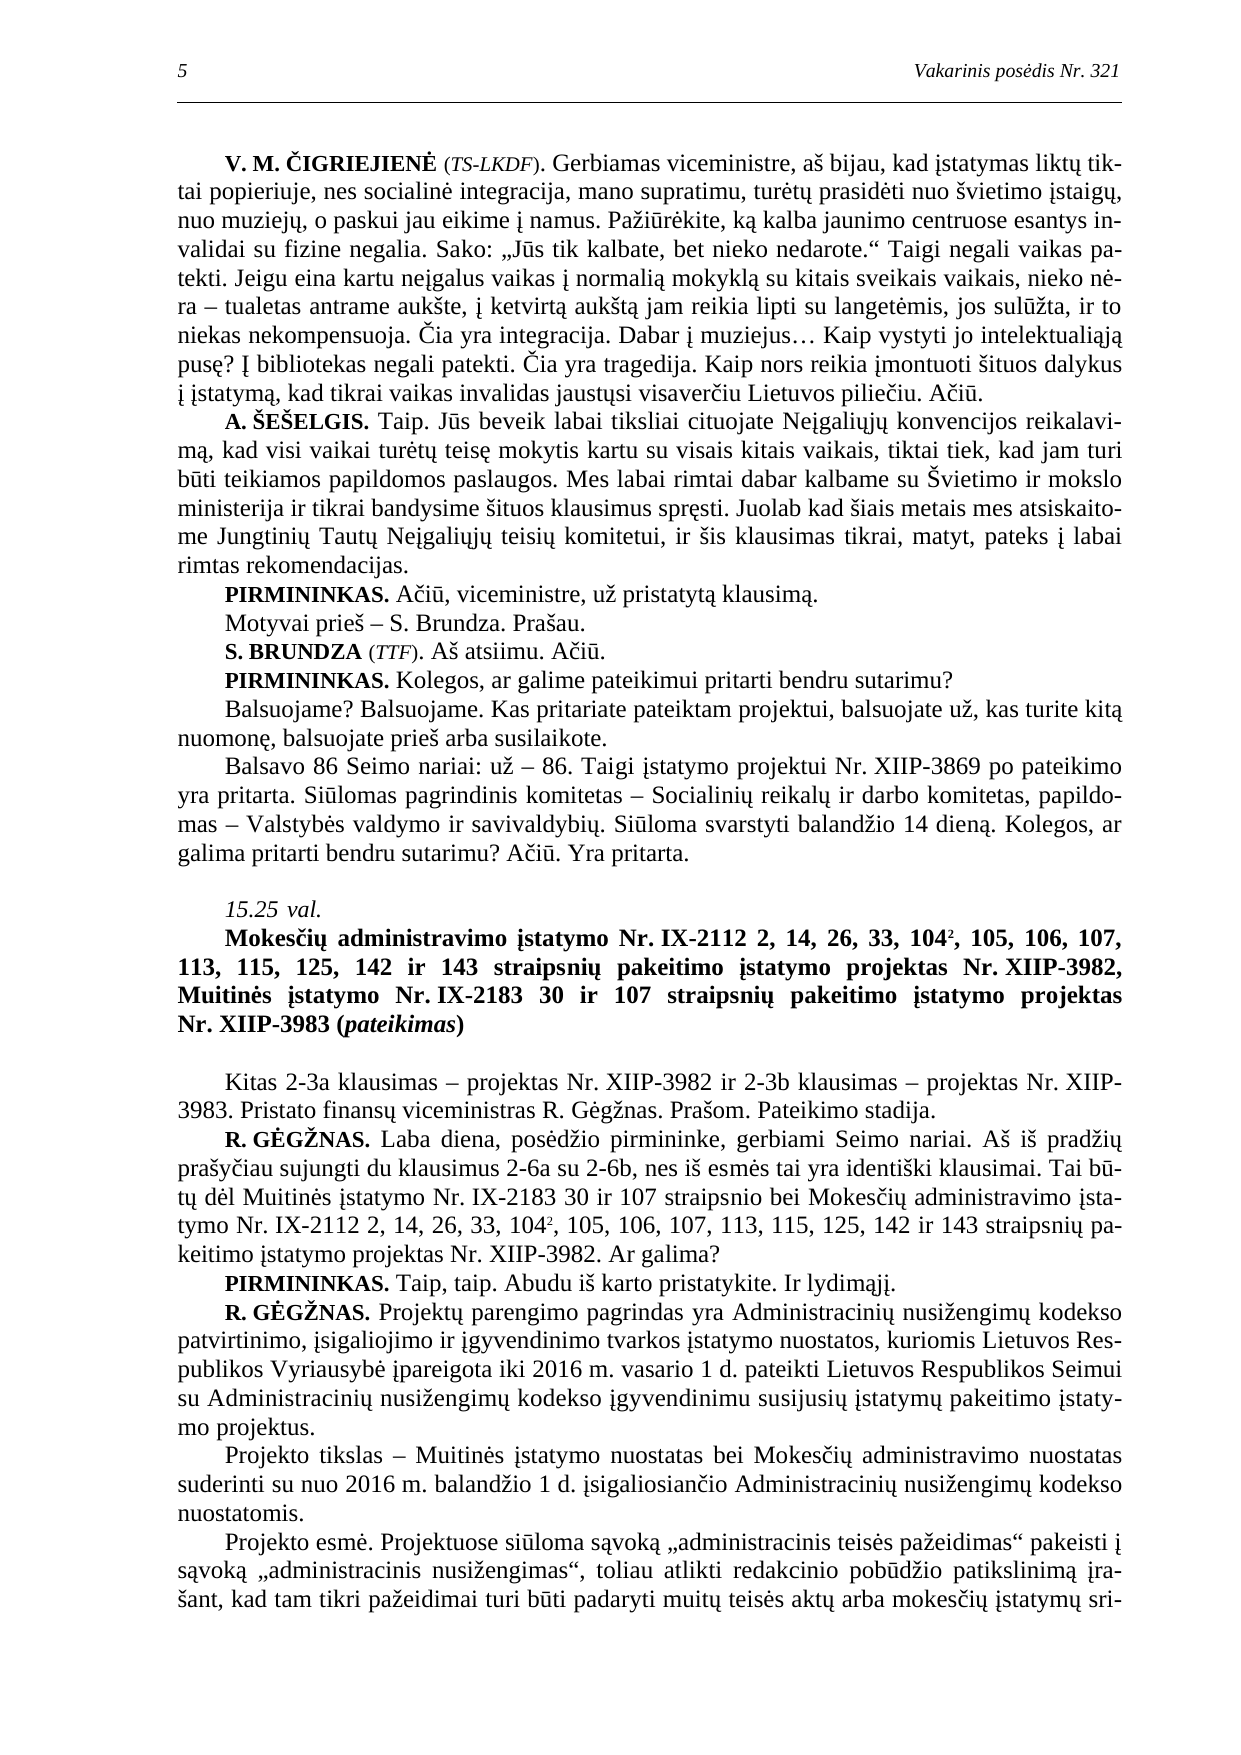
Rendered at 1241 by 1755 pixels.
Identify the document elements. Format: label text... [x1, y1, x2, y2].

text PIRMININKAS. Ačiū, vi­ce­mi­nist­re, už pri­sta­ty­tą klau­si­mą. [177, 579, 1122, 608]
text Pro­jek­to es­mė. Pro­jek­tuo­se siū­lo­ma są­vo­ką „ad­mi­nist­ra­ci­nis tei­sės pa­žei­di­mas“ pa­keis­ti į są­vo­ką „ad­mi­nist­ra­ci­nis nu­si­žen­gi­mas“, to­liau at­lik­ti re­dak­ci­nio po­bū­džio pa­tiks­li­ni­mą įra­šant, kad tam tik­ri pa­žei­di­mai tu­ri bū­ti pa­da­ry­ti mui­tų tei­sės ak­tų ar­ba mo­kes­čių įsta­ty­mų sri­ [177, 1527, 1122, 1613]
text Bal­suo­ja­me? Bal­suo­ja­me. Kas pri­ta­ria­te pa­teik­tam pro­jek­tui, bal­suo­ja­te už, kas tu­ri­te ki­tą nuo­mo­nę, bal­suo­ja­te prieš ar­ba su­si­lai­ko­te. [177, 694, 1122, 751]
text Mo­ty­vai prieš – S. Brun­dza. Pra­šau. [177, 608, 1122, 636]
text PIRMININKAS. Taip, taip. Abu­du iš kar­to pri­sta­ty­ki­te. Ir ly­di­mą­jį. [177, 1268, 1122, 1297]
text PIRMININKAS. Ko­le­gos, ar ga­li­me pa­tei­ki­mui pri­tar­ti ben­dru su­ta­ri­mu? [177, 665, 1122, 694]
text S. BRUNDZA (TTF). Aš at­si­i­mu. Ačiū. [177, 636, 1122, 665]
text R. GĖGŽNAS. La­ba die­na, po­sė­džio pir­mi­nin­ke, ger­bia­mi Sei­mo na­riai. Aš iš pra­džių pra­šy­čiau su­jung­ti du klau­si­mus 2-6a su 2-6b, nes iš es­mės tai yra iden­tiš­ki klau­si­mai. Tai bū­tų dėl Mui­ti­nės įsta­ty­mo Nr. IX-2183 30 ir 107 straips­nio bei Mo­kes­čių ad­mi­nist­ra­vi­mo įsta­ty­mo Nr. IX-2112 2, 14, 26, 33, 1042, 105, 106, 107, 113, 115, 125, 142 ir 143 straips­nių pa­kei­ti­mo įsta­ty­mo pro­jek­tas Nr. XIIP-3982. Ar ga­li­ma? [177, 1124, 1122, 1268]
text Bal­sa­vo 86 Sei­mo na­riai: už – 86. Tai­gi įsta­ty­mo pro­jek­tui Nr. XIIP-3869 po pa­tei­ki­mo yra pri­tar­ta. Siū­lo­mas pa­grin­di­nis ko­mi­te­tas – So­cia­li­nių rei­ka­lų ir dar­bo ko­mi­te­tas, pa­pil­do­mas – Vals­ty­bės val­dy­mo ir sa­vi­val­dy­bių. Siū­lo­ma svars­ty­ti ba­lan­džio 14 die­ną. Ko­le­gos, ar ga­li­ma pri­tar­ti ben­dru su­ta­ri­mu? Ačiū. Yra pri­tar­ta. [177, 751, 1122, 866]
text Ki­tas 2-3a klau­si­mas – pro­jek­tas Nr. XIIP-3982 ir 2-3b klau­si­mas – pro­jek­tas Nr. XIIP-3983. Pri­sta­to fi­nan­sų vi­ce­mi­nist­ras R. Gėgž­nas. Pra­šom. Pa­tei­ki­mo sta­di­ja. [177, 1067, 1122, 1124]
text V. M. ČIGRIEJIENĖ (TS-LKDF). Ger­bia­mas vi­ce­mi­nist­re, aš bi­jau, kad įsta­ty­mas lik­tų tik­tai po­pie­riu­je, nes so­cia­li­nė in­teg­ra­ci­ja, ma­no su­pra­ti­mu, tu­rė­tų pra­si­dė­ti nuo švie­ti­mo įstai­gų, nuo mu­zie­jų, o pas­kui jau ei­ki­me į na­mus. Pa­žiū­rė­ki­te, ką kal­ba jau­ni­mo cen­truo­se esan­tys in­va­li­dai su fi­zi­ne ne­ga­lia. Sa­ko: „Jūs tik kal­ba­te, bet nie­ko ne­da­ro­te.“ Tai­gi ne­ga­li vai­kas pa­tek­ti. Jei­gu ei­na kar­tu ne­įga­lus vai­kas į nor­ma­lią mo­kyk­lą su ki­tais svei­kais vai­kais, nie­ko nė­ra – tu­a­le­tas ant­ra­me aukš­te, į ket­vir­tą aukš­tą jam rei­kia lip­ti su lan­ge­tė­mis, jos su­lūž­ta, ir to nie­kas ne­kom­pen­suo­ja. Čia yra in­teg­ra­ci­ja. Da­bar į mu­zie­jus… Kaip vys­ty­ti jo in­te­lek­tu­a­li­ą­ją pu­sę? Į bib­lio­te­kas ne­ga­li pa­tek­ti. Čia yra tra­ge­di­ja. Kaip nors rei­kia įmon­tuo­ti ši­tuos da­ly­kus į įsta­ty­mą, kad tik­rai vai­kas in­va­li­das jaus­tų­si vi­sa­ver­čiu Lie­tu­vos pi­lie­čiu. Ačiū. [177, 148, 1122, 406]
text 15.25 val. [224, 895, 1122, 923]
text Pro­jek­to tiks­las – Mui­ti­nės įsta­ty­mo nuo­sta­tas bei Mo­kes­čių ad­mi­nist­ra­vi­mo nuo­sta­tas su­de­rin­ti su nuo 2016 m. ba­lan­džio 1 d. įsi­ga­lio­sian­čio Ad­mi­nist­ra­ci­nių nu­si­žen­gi­mų ko­dek­so nuo­sta­to­mis. [177, 1440, 1122, 1527]
text Mo­kes­čių ad­mi­nist­ra­vi­mo įsta­ty­mo Nr. IX-2112 2, 14, 26, 33, 1042, 105, 106, 107, 113, 115, 125, 142 ir 143 straips­nių pa­kei­ti­mo įsta­ty­mo pro­jek­tas Nr. XIIP-3982, Muitinės įsta­ty­mo Nr. IX-2183 30 ir 107 straips­nių pa­kei­ti­mo įsta­ty­mo pro­jek­tas Nr. XIIP-3983 (pa­tei­ki­mas) [177, 923, 1122, 1038]
text R. GĖGŽNAS. Pro­jek­tų pa­ren­gi­mo pa­grin­das yra Ad­mi­nist­ra­ci­nių nu­si­žen­gi­mų ko­dek­so pa­tvir­ti­ni­mo, įsi­ga­lio­ji­mo ir įgy­ven­di­ni­mo tvar­kos įsta­ty­mo nuo­sta­tos, ku­rio­mis Lie­tu­vos Res­pub­li­kos Vy­riau­sy­bė įpa­rei­go­ta iki 2016 m. va­sa­rio 1 d. pa­teik­ti Lie­tu­vos Res­pub­li­kos Sei­mui su Ad­mi­nist­ra­ci­nių nu­si­žen­gi­mų ko­dek­so įgy­ven­di­ni­mu su­si­ju­sių įsta­ty­mų pa­kei­ti­mo įsta­ty­mo pro­jek­tus. [177, 1297, 1122, 1440]
text A. ŠEŠELGIS. Taip. Jūs be­veik la­bai tiks­liai ci­tuo­ja­te Ne­įga­lių­jų kon­ven­ci­jos rei­ka­la­vi­mą, kad vi­si vai­kai tu­rė­tų tei­sę mo­ky­tis kar­tu su vi­sais ki­tais vai­kais, tik­tai tiek, kad jam tu­ri bū­ti tei­kia­mos pa­pil­do­mos pa­slau­gos. Mes la­bai rim­tai da­bar kal­ba­me su Švie­ti­mo ir moks­lo mi­nis­te­ri­ja ir tik­rai ban­dy­si­me ši­tuos klau­si­mus spręs­ti. Juo­lab kad šiais me­tais mes at­si­skai­to­me Jung­ti­nių Tau­tų Ne­įga­lių­jų tei­sių ko­mi­te­tui, ir šis klau­si­mas tik­rai, ma­tyt, pa­teks į la­bai rim­tas re­ko­men­da­ci­jas. [177, 406, 1122, 579]
